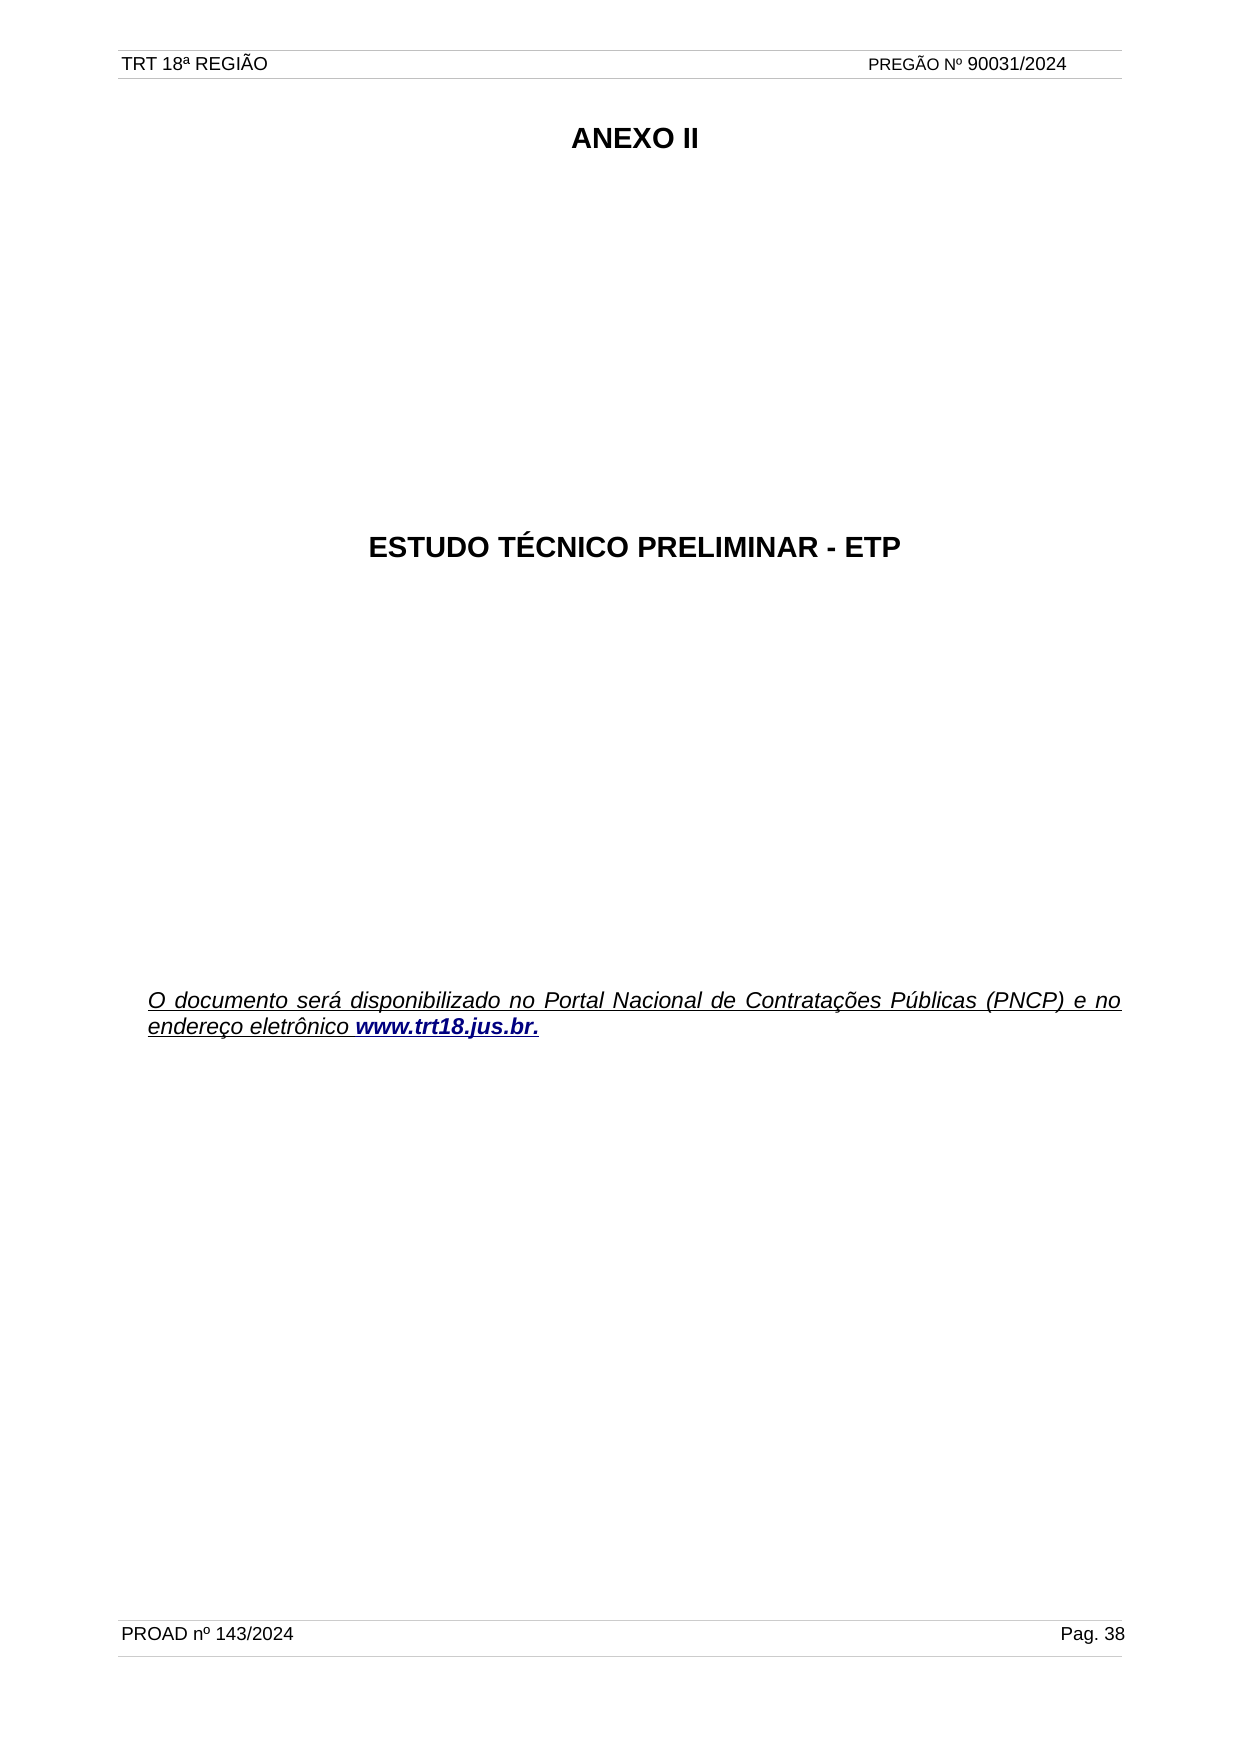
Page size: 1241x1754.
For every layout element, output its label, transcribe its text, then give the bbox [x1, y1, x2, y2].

text endereço eletrônico www.trt18.jus.br. [148, 1011, 1122, 1039]
text ESTUDO TÉCNICO PRELIMINAR - ETP [148, 530, 1122, 564]
text ANEXO II [148, 122, 1122, 155]
text O documento será disponibilizado no Portal Nacional de Contratações Públicas (PNCP) e no [148, 987, 1122, 1010]
